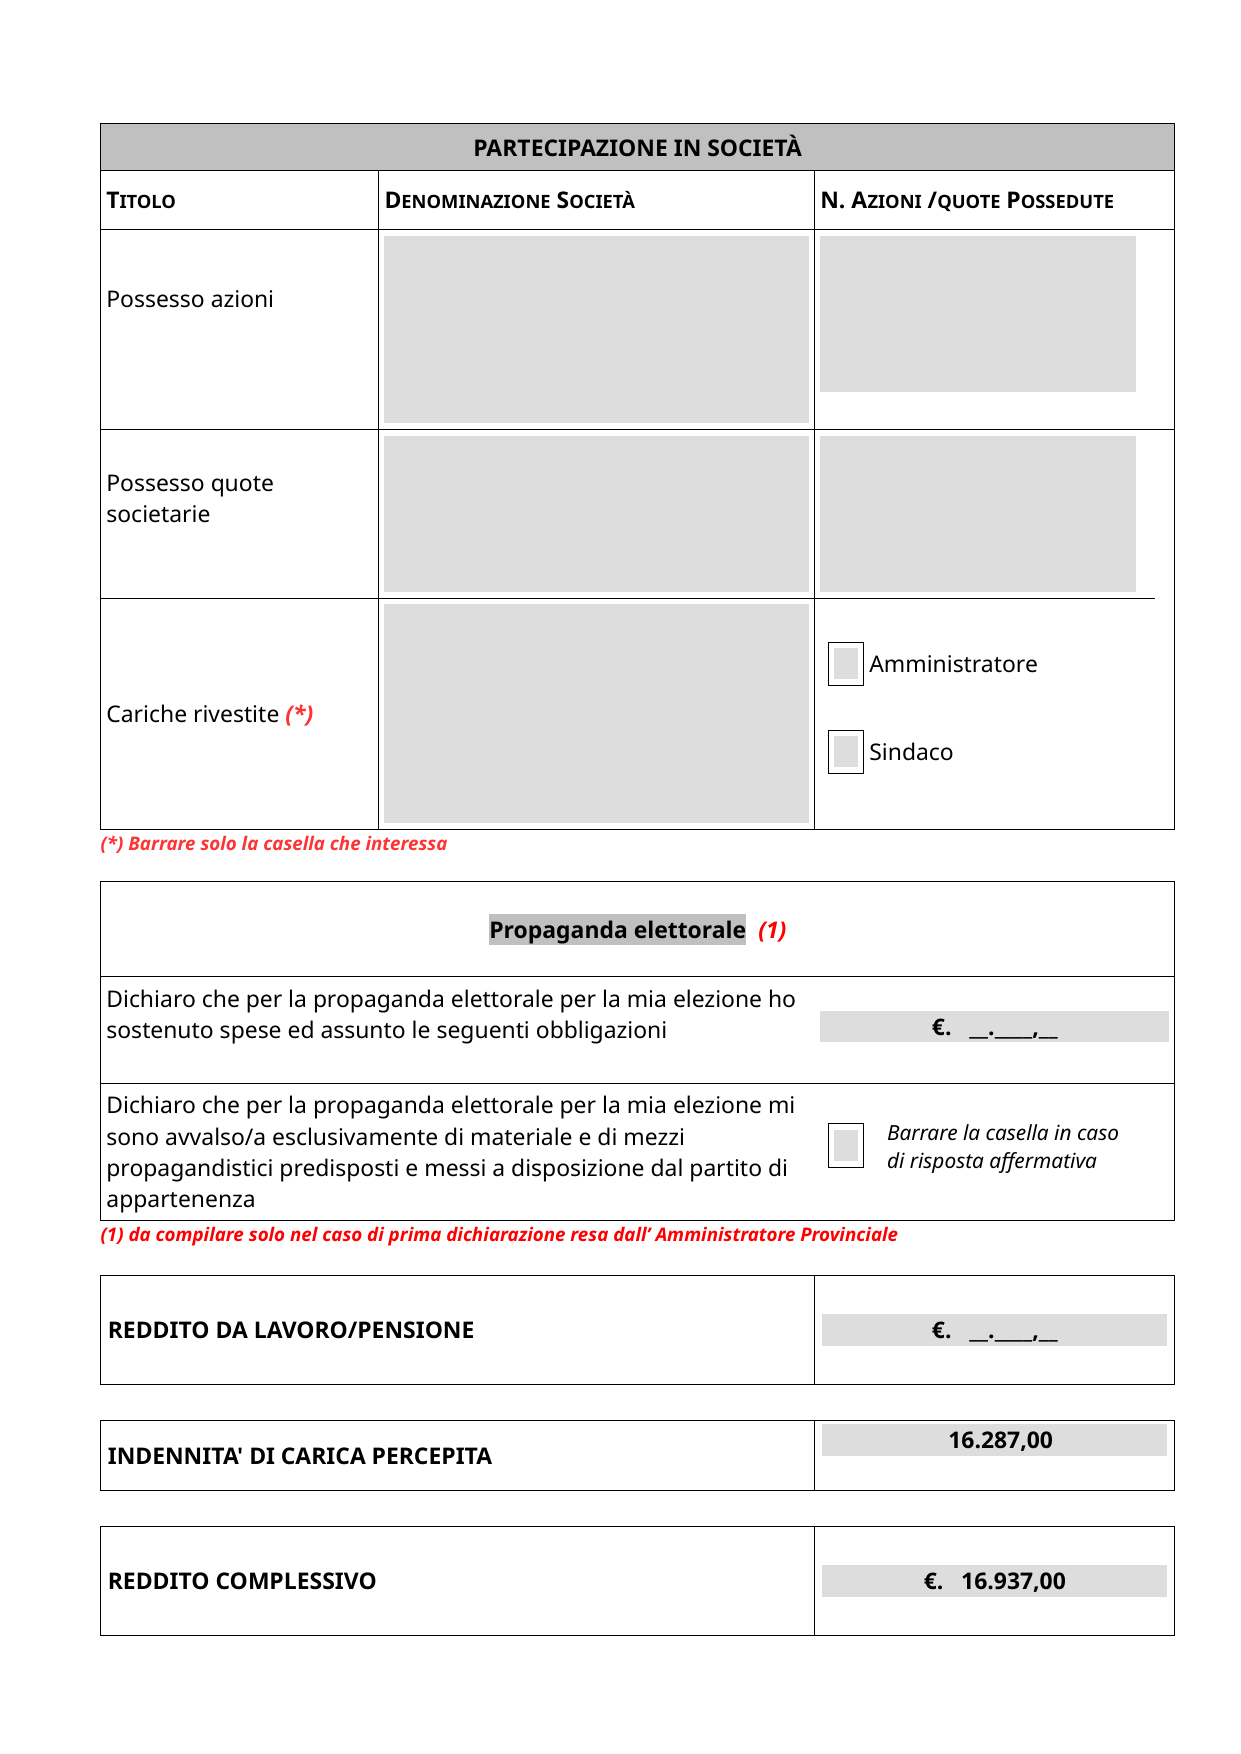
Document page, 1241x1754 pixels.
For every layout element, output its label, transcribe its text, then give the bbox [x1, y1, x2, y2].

table_cell [829, 643, 863, 685]
table_cell [815, 1167, 828, 1220]
table_cell [379, 230, 814, 429]
table_cell [1163, 1385, 1175, 1420]
table_cell [815, 599, 1142, 642]
table_cell [1142, 1221, 1151, 1275]
table_cell [815, 1084, 828, 1123]
table_cell Denominazione Società [379, 171, 814, 229]
table_cell [1142, 1385, 1151, 1420]
table_cell [1142, 1084, 1155, 1123]
table_cell [379, 430, 814, 598]
table_cell Propaganda elettorale (1) [101, 882, 1174, 976]
table_cell Titolo [101, 171, 378, 229]
table_cell [1142, 642, 1155, 685]
table_cell €. __.____,__ [815, 1276, 1174, 1384]
table_cell [815, 230, 1142, 429]
table_cell REDDITO DA LAVORO/PENSIONE [101, 1276, 814, 1384]
table_cell N. Azioni /quote Possedute [815, 171, 1142, 229]
table_cell [1155, 230, 1174, 429]
table_cell Possesso azioni [101, 230, 378, 429]
table_cell [1163, 830, 1175, 881]
table_cell [815, 730, 828, 773]
table_header PARTECIPAZIONE IN SOCIETÀ [101, 124, 1174, 170]
table_cell [100, 1385, 1142, 1420]
table_cell [1163, 1491, 1175, 1526]
table_cell [815, 1123, 828, 1167]
table_cell [1155, 1084, 1174, 1123]
table_cell Dichiaro che per la propaganda elettorale per la mia elezione ho sostenuto spese ed assunto le seguenti obbligazioni [101, 977, 814, 1082]
table_cell [829, 731, 863, 773]
table_cell [1163, 1221, 1175, 1275]
table_cell [1142, 1167, 1155, 1220]
table_cell [1151, 830, 1162, 881]
table_cell [1155, 730, 1174, 773]
table_cell [1142, 599, 1155, 642]
table_cell [815, 430, 1142, 598]
table_cell [828, 1168, 863, 1220]
table_cell INDENNITA' DI CARICA PERCEPITA [101, 1421, 814, 1490]
table_cell [1151, 1491, 1162, 1526]
table_cell [864, 1167, 881, 1220]
table_cell [1155, 773, 1174, 829]
table_cell [1142, 730, 1155, 773]
table_cell [815, 685, 1142, 729]
table_cell [829, 1124, 863, 1167]
table_cell REDDITO COMPLESSIVO [101, 1527, 814, 1635]
table_cell [1142, 773, 1155, 829]
table_cell [1142, 430, 1155, 598]
table_cell [1142, 171, 1155, 229]
table_cell (1) da compilare solo nel caso di prima dichiarazione resa dall’ Amministratore Provinciale [100, 1221, 1142, 1275]
table_cell [1155, 1167, 1174, 1220]
table_cell [1142, 230, 1155, 429]
table_cell [1142, 1636, 1151, 1671]
table_cell [1142, 830, 1151, 881]
table_cell Cariche rivestite (*) [101, 599, 378, 829]
table_cell Possesso quote societarie [101, 430, 378, 598]
table_cell [1163, 1636, 1175, 1671]
table_cell Sindaco [864, 730, 1142, 773]
table_cell [1155, 1123, 1174, 1167]
table_cell [1155, 642, 1174, 685]
table_cell [1142, 685, 1155, 729]
table_cell 16.287,00 [815, 1421, 1174, 1490]
table_cell [815, 642, 828, 685]
table_cell [379, 599, 814, 829]
table_cell [1155, 171, 1174, 229]
table_cell [1151, 1636, 1162, 1671]
table_cell [864, 1123, 881, 1167]
table_cell [100, 1636, 1142, 1671]
table_cell [828, 1084, 863, 1123]
table_cell (*) Barrare solo la casella che interessa [100, 830, 1142, 881]
table_cell [100, 1491, 1142, 1526]
table_cell [1155, 598, 1174, 642]
table_cell Barrare la casella in caso di risposta affermativa [881, 1084, 1142, 1220]
table_cell [1142, 1123, 1155, 1167]
table_cell [1151, 1221, 1162, 1275]
table_cell [1155, 685, 1174, 729]
table_cell [1142, 1491, 1151, 1526]
table_cell Amministratore [864, 642, 1142, 685]
table_cell Dichiaro che per la propaganda elettorale per la mia elezione mi sono avvalso/a esclusivamente di materiale e di mezzi propagandistici predisposti e messi a disposizione dal partito di appartenenza [101, 1084, 814, 1220]
table_cell [1151, 1385, 1162, 1420]
table_cell [1155, 430, 1174, 598]
table_cell €. 16.937,00 [815, 1527, 1174, 1635]
table_cell €. __.____,__ [815, 977, 1174, 1082]
table_cell [815, 773, 1142, 829]
table_cell [864, 1084, 881, 1123]
